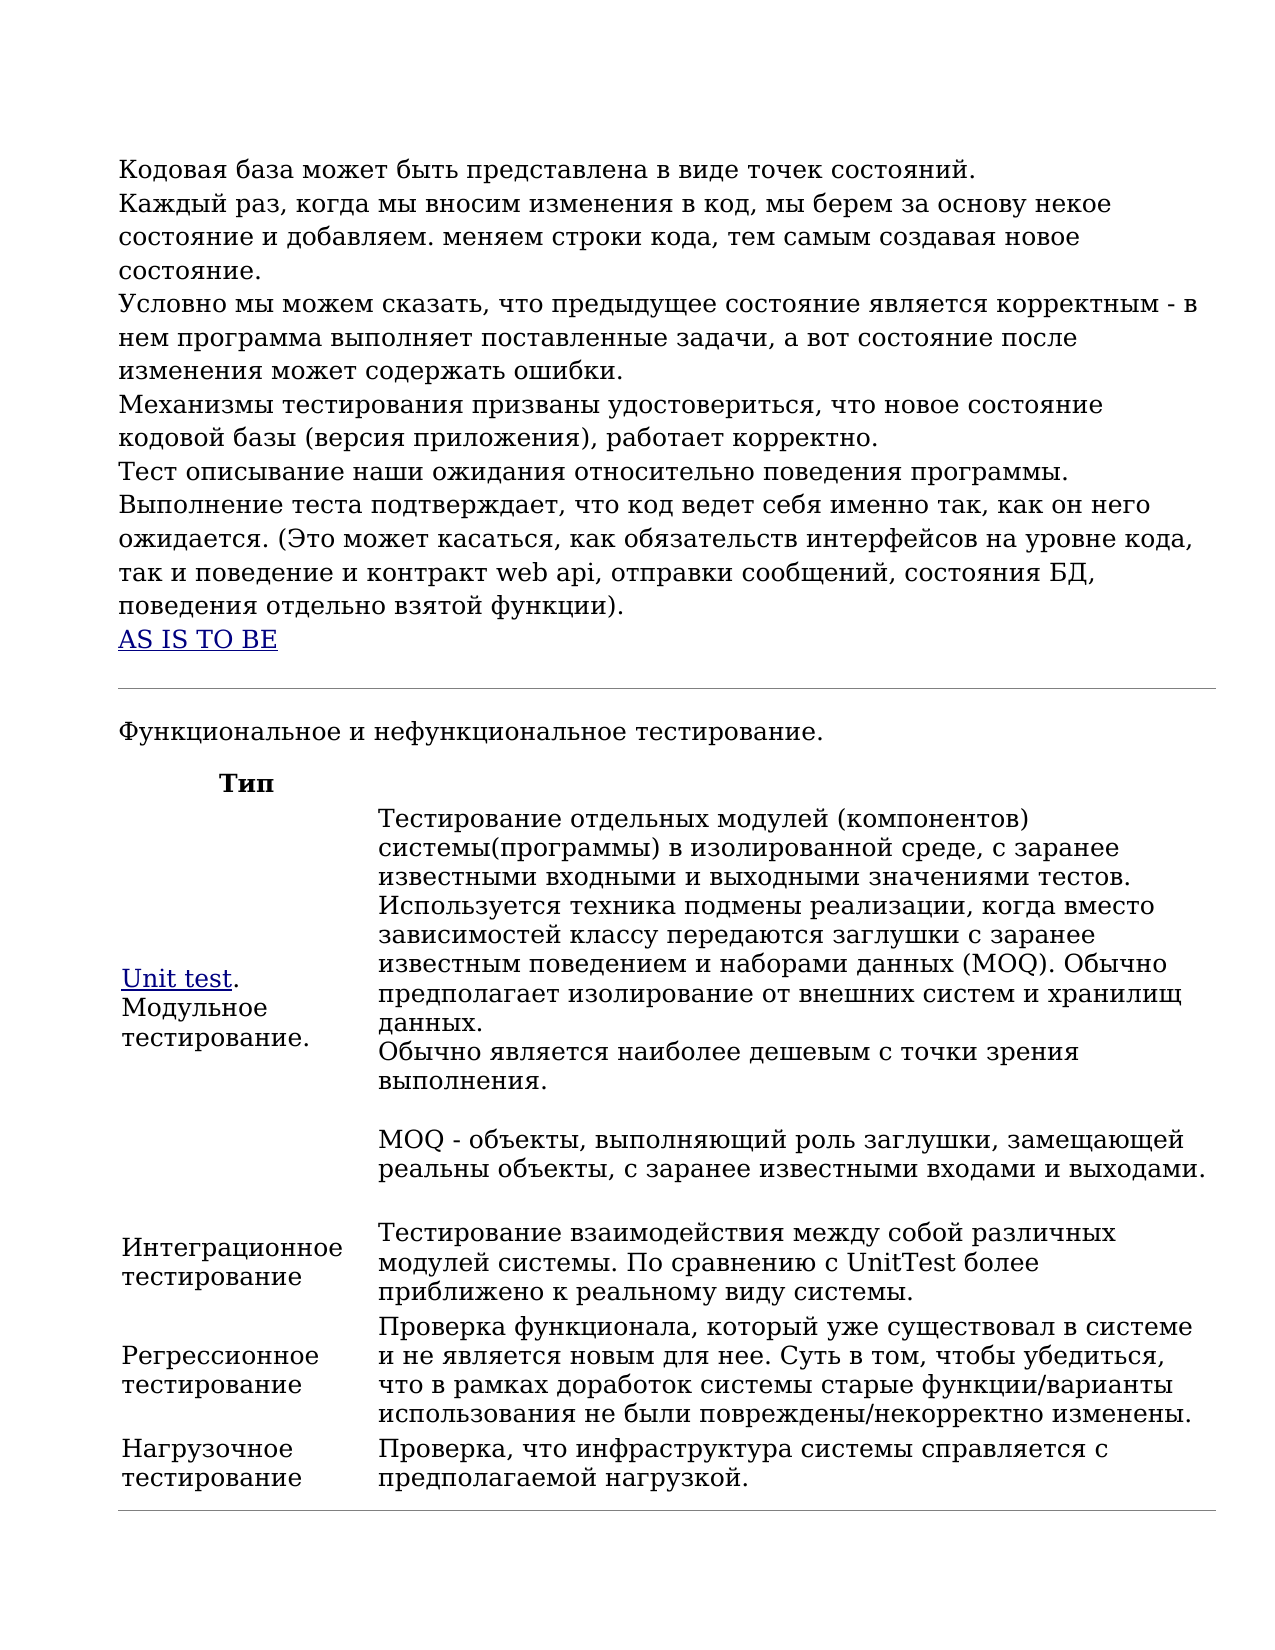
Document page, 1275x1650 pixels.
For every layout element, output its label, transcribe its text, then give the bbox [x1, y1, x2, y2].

table_cell Тестирование отдельных модулей (компонентов) системы(программы) в изолированной среде, с заранее известными входными и выходными значениями тестов. Используется техника подмены реализации, когда вместо зависимостей классу передаются заглушки с заранее известным поведением и наборами данных (MOQ). Обычно предполагает изолирование от внешних систем и хранилищ данных. Обычно является наиболее дешевым с точки зрения выполнения. MOQ - объекты, выполняющий роль заглушки, замещающей реальны объекты, с заранее известными входами и выходами. [375, 801, 1216, 1216]
table_cell Регрессионное тестирование [118, 1309, 375, 1431]
table_cell Тестирование взаимодействия между собой различных модулей системы. По сравнению с UnitTest более приближено к реальному виду системы. [375, 1216, 1216, 1309]
text Кодовая база может быть представлена в виде точек состояний. Каждый раз, когда мы вносим изменения в код, мы берем за основу некое состояние и добавляем. меняем строки кода, тем самым создавая новое состояние. Условно мы можем сказать, что предыдущее состояние является корректным - в нем программа выполняет поставленные задачи, а вот состояние после изменения может содержать ошибки. Механизмы тестирования призваны удостовериться, что новое состояние кодовой базы (версия приложения), работает корректно. Тест описывание наши ожидания относительно поведения программы. Выполнение теста подтверждает, что код ведет себя именно так, как он него ожидается. (Это может касаться, как обязательств интерфейсов на уровне кода, так и поведение и контракт web api, отправки сообщений, состояния БД, поведения отдельно взятой функции). AS IS TO BE [118, 155, 1216, 654]
table_cell Интеграционное тестирование [118, 1216, 375, 1309]
table_cell Нагрузочное тестирование [118, 1431, 375, 1496]
table_cell Unit test. Модульное тестирование. [118, 801, 375, 1216]
table_cell Проверка функционала, который уже существовал в системе и не является новым для нее. Суть в том, чтобы убедиться, что в рамках доработок системы старые функции/варианты использования не были повреждены/некорректно изменены. [375, 1309, 1216, 1431]
table_cell Проверка, что инфраструктура системы справляется с предполагаемой нагрузкой. [375, 1431, 1216, 1496]
text Функциональное и нефункциональное тестирование. [118, 717, 1216, 747]
table_header [375, 766, 1216, 801]
table_header Тип [118, 766, 375, 801]
